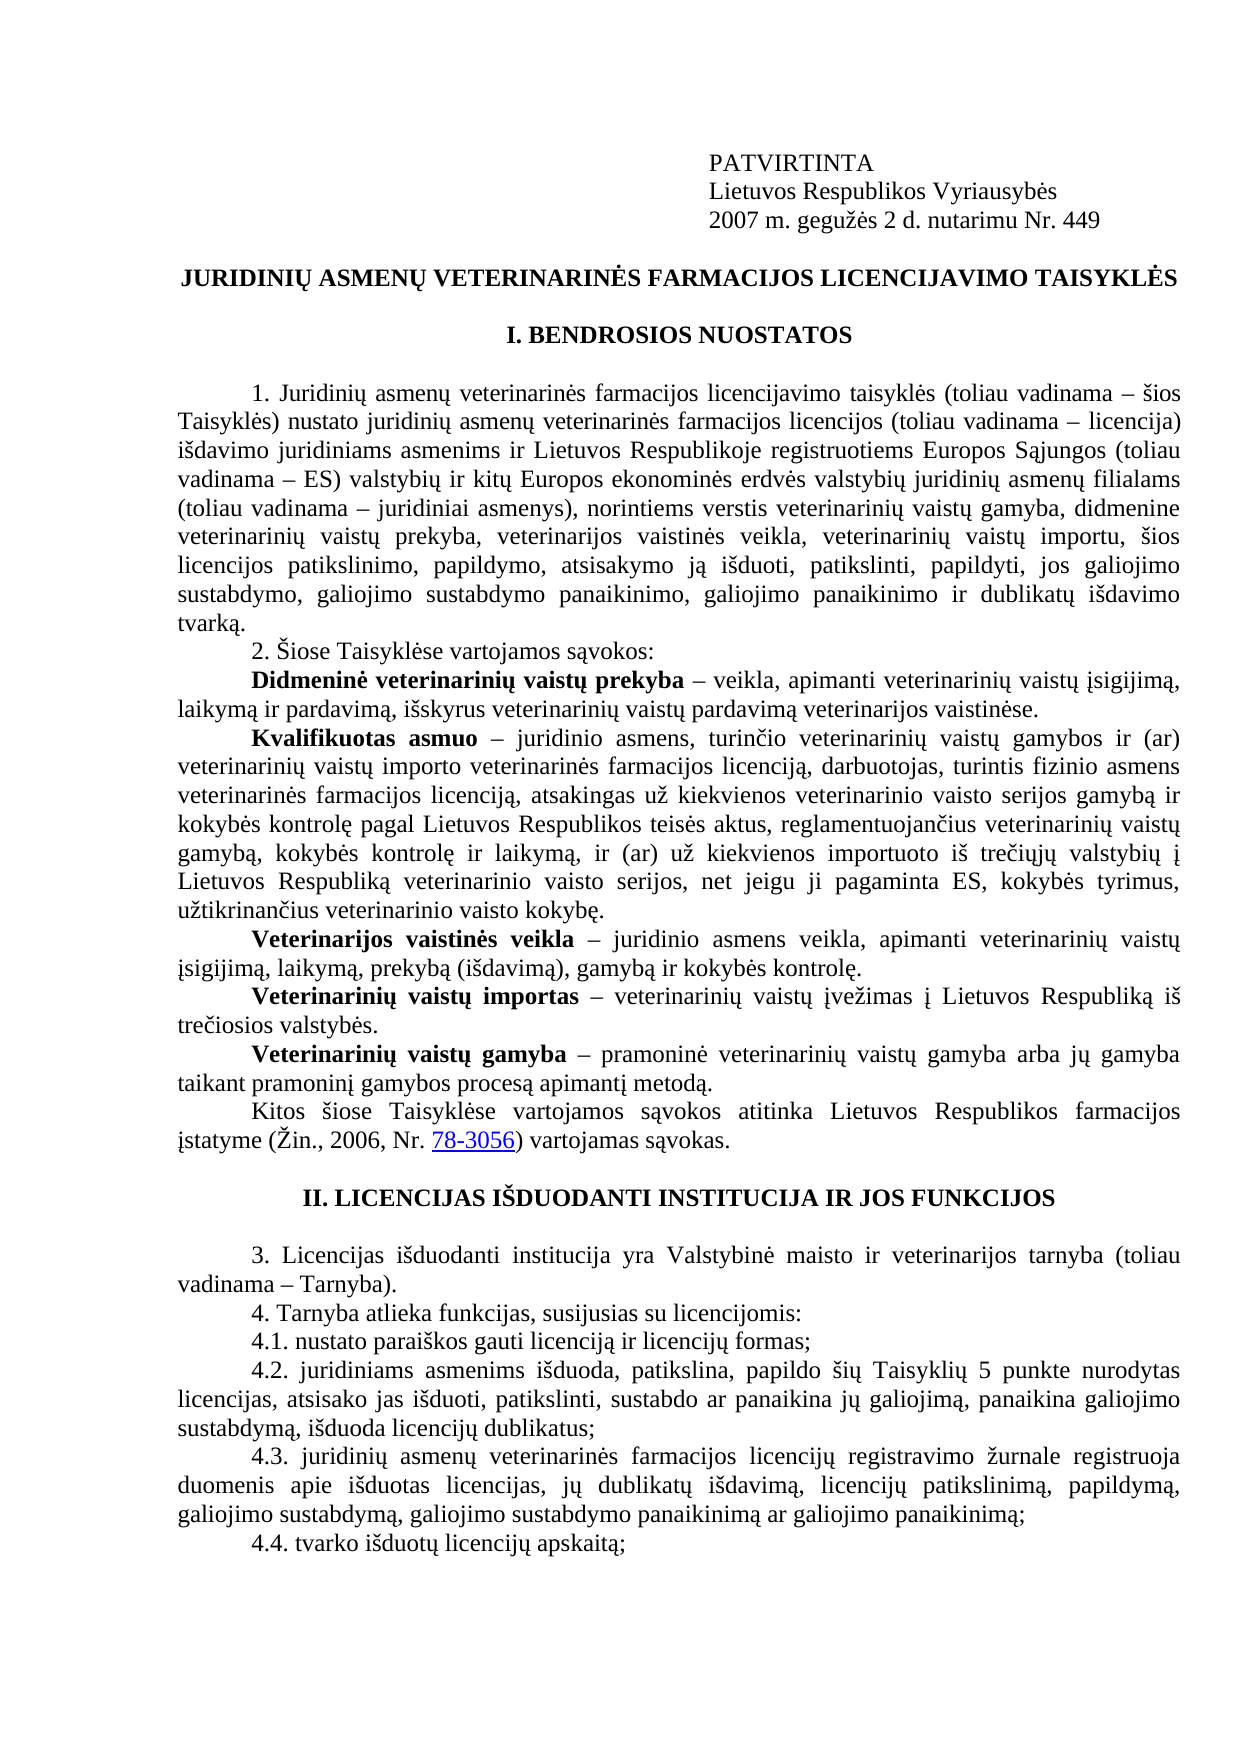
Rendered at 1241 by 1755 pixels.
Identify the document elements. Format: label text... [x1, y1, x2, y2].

text 4.2. juridiniams asmenims išduoda, patikslina, papildo šių Taisyklių 5 punkte nurodytas licencijas, atsisako jas išduoti, patikslinti, sustabdo ar panaikina jų galiojimą, panaikina galiojimo sustabdymą, išduoda licencijų dublikatus; [177, 1355, 1181, 1441]
text 4.4. tvarko išduotų licencijų apskaitą; [177, 1528, 1181, 1556]
text II. LICENCIJas IŠDUODANtI INSTITUCIJa ir jos funkcijos [177, 1183, 1181, 1211]
text 2007 m. gegužės 2 d. nutarimu Nr. 449 [177, 205, 1181, 234]
text Veterinarinių vaistų importas – veterinarinių vaistų įvežimas į Lietuvos Respubliką iš trečiosios valstybės. [177, 981, 1181, 1039]
text Veterinarijos vaistinės veikla – juridinio asmens veikla, apimanti veterinarinių vaistų įsigijimą, laikymą, prekybą (išdavimą), gamybą ir kokybės kontrolę. [177, 924, 1181, 981]
text PATVIRTINTA [177, 148, 1181, 176]
text I. BENDROSIOS NUOSTATOS [177, 320, 1181, 349]
text 4.1. nustato paraiškos gauti licenciją ir licencijų formas; [177, 1326, 1181, 1355]
text 3. Licencijas išduodanti institucija yra Valstybinė maisto ir veterinarijos tarnyba (toliau vadinama – Tarnyba). [177, 1240, 1181, 1298]
text Veterinarinių vaistų gamyba – pramoninė veterinarinių vaistų gamyba arba jų gamyba taikant pramoninį gamybos procesą apimantį metodą. [177, 1039, 1181, 1096]
text 4. Tarnyba atlieka funkcijas, susijusias su licencijomis: [177, 1298, 1181, 1326]
text 1. Juridinių asmenų veterinarinės farmacijos licencijavimo taisyklės (toliau vadinama – šios Taisyklės) nustato juridinių asmenų veterinarinės farmacijos licencijos (toliau vadinama – licencija) išdavimo juridiniams asmenims ir Lietuvos Respublikoje registruotiems Europos Sąjungos (toliau vadinama – ES) valstybių ir kitų Europos ekonominės erdvės valstybių juridinių asmenų filialams (toliau vadinama – juridiniai asmenys), norintiems verstis veterinarinių vaistų gamyba, didmenine veterinarinių vaistų prekyba, veterinarijos vaistinės veikla, veterinarinių vaistų importu, šios licencijos patikslinimo, papildymo, atsisakymo ją išduoti, patikslinti, papildyti, jos galiojimo sustabdymo, galiojimo sustabdymo panaikinimo, galiojimo panaikinimo ir dublikatų išdavimo tvarką. [177, 378, 1181, 636]
text Kitos šiose Taisyklėse vartojamos sąvokos atitinka Lietuvos Respublikos farmacijos įstatyme (Žin., 2006, Nr. 78-3056) vartojamas sąvokas. [177, 1096, 1181, 1154]
text 2. Šiose Taisyklėse vartojamos sąvokos: [177, 636, 1181, 665]
text Lietuvos Respublikos Vyriausybės [177, 176, 1181, 205]
text Didmeninė veterinarinių vaistų prekyba – veikla, apimanti veterinarinių vaistų įsigijimą, laikymą ir pardavimą, išskyrus veterinarinių vaistų pardavimą veterinarijos vaistinėse. [177, 665, 1181, 723]
text JURIDINIŲ ASMENŲ VETERINARINĖS FARMACIJOS LICENCIJAVIMO TAISYKLĖS [177, 263, 1181, 291]
text 4.3. juridinių asmenų veterinarinės farmacijos licencijų registravimo žurnale registruoja duomenis apie išduotas licencijas, jų dublikatų išdavimą, licencijų patikslinimą, papildymą, galiojimo sustabdymą, galiojimo sustabdymo panaikinimą ar galiojimo panaikinimą; [177, 1441, 1181, 1528]
text Kvalifikuotas asmuo – juridinio asmens, turinčio veterinarinių vaistų gamybos ir (ar) veterinarinių vaistų importo veterinarinės farmacijos licenciją, darbuotojas, turintis fizinio asmens veterinarinės farmacijos licenciją, atsakingas už kiekvienos veterinarinio vaisto serijos gamybą ir kokybės kontrolę pagal Lietuvos Respublikos teisės aktus, reglamentuojančius veterinarinių vaistų gamybą, kokybės kontrolę ir laikymą, ir (ar) už kiekvienos importuoto iš trečiųjų valstybių į Lietuvos Respubliką veterinarinio vaisto serijos, net jeigu ji pagaminta ES, kokybės tyrimus, užtikrinančius veterinarinio vaisto kokybę. [177, 723, 1181, 924]
